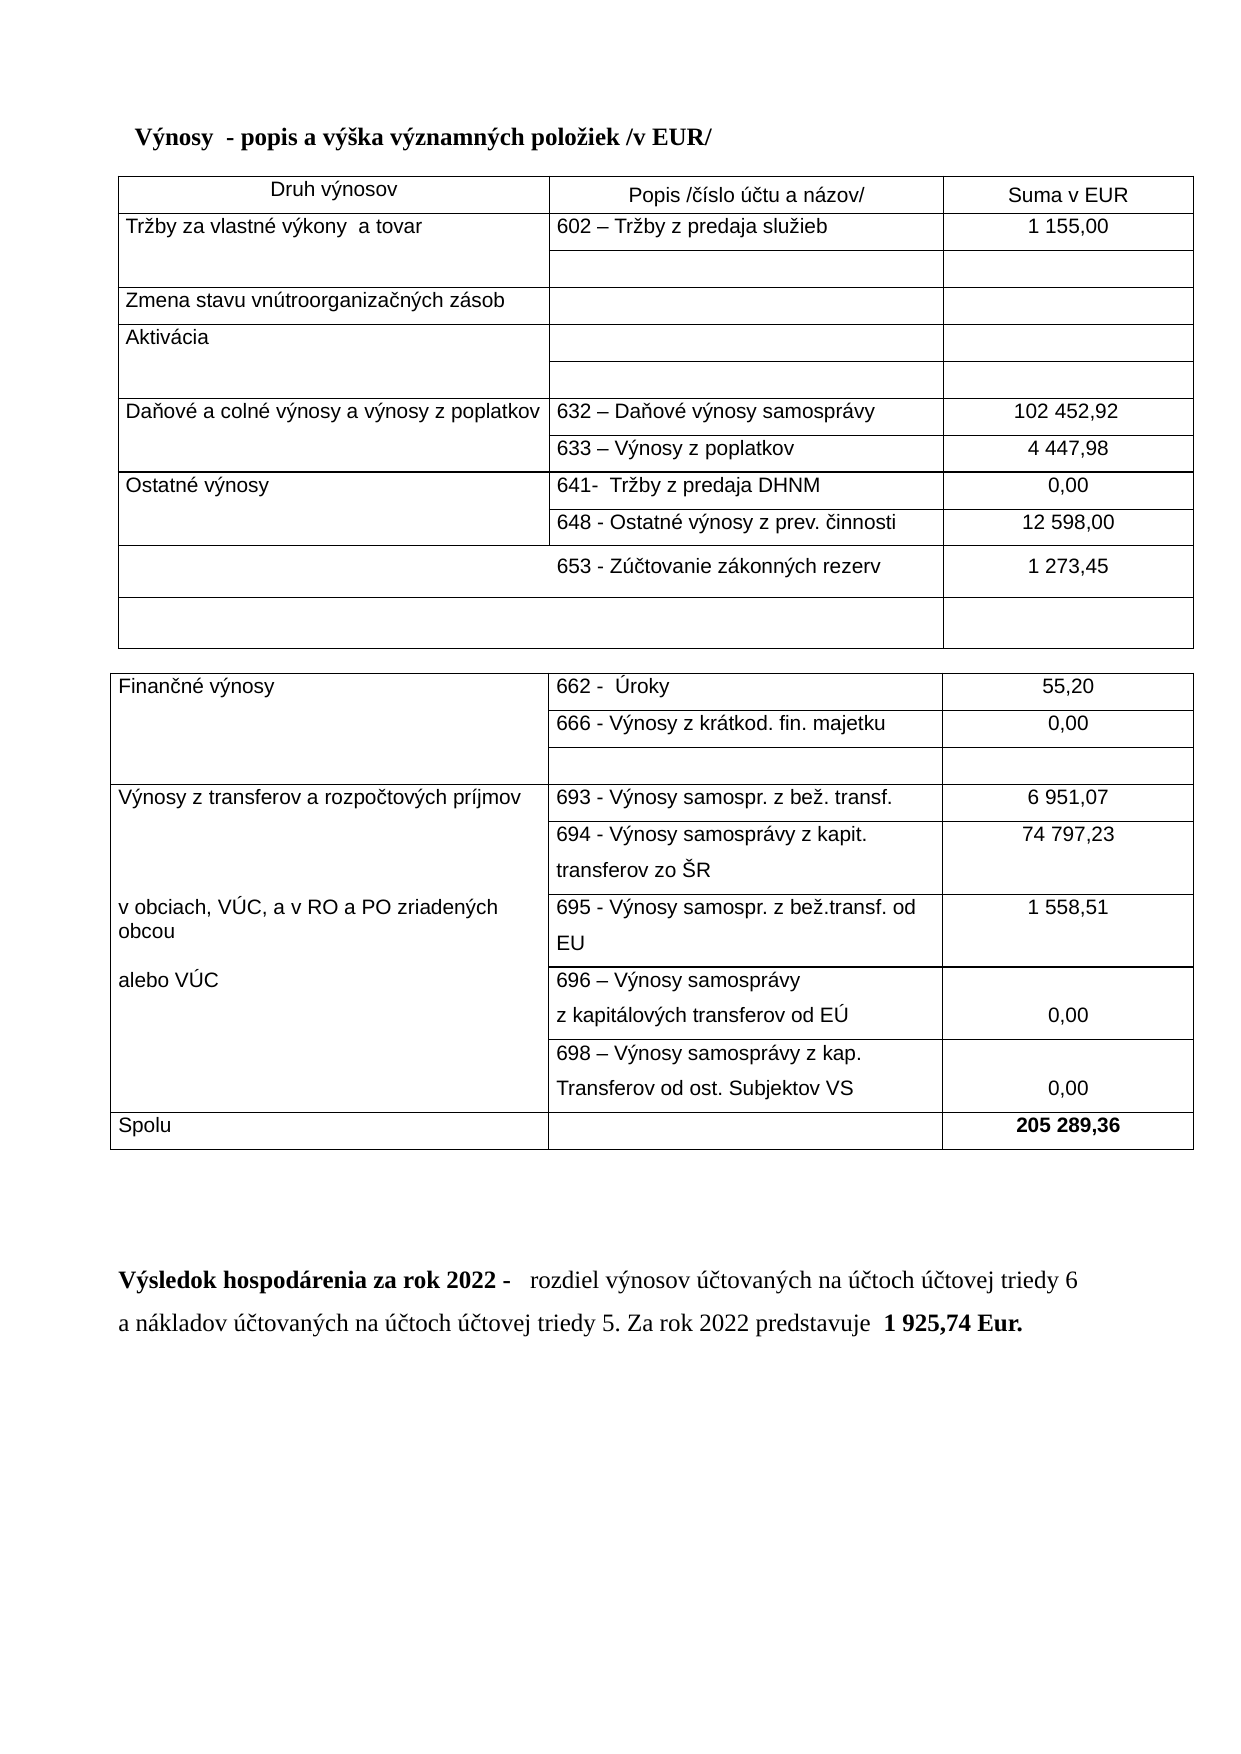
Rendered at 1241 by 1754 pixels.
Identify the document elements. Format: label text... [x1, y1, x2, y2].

table_cell [111, 1039, 548, 1112]
table_cell Zmena stavu vnútroorganizačných zásob [119, 288, 549, 323]
table_cell [943, 748, 1193, 783]
table_cell Výnosy z transferov a rozpočtových príjmov [111, 785, 548, 821]
table_cell Ostatné výnosy [119, 473, 549, 508]
text Výsledok hospodárenia za rok 2022 - rozdiel výnosov účtovaných na účtoch účtovej triedy 6 [118, 1265, 1122, 1294]
table_cell 695 - Výnosy samospr. z bež.transf. od EU [549, 895, 942, 966]
table_cell [549, 598, 943, 648]
table_cell [111, 747, 548, 783]
table_cell [549, 748, 942, 783]
table_cell [119, 598, 549, 648]
table_cell 4 447,98 [944, 436, 1193, 471]
table_cell [549, 1113, 942, 1149]
table_cell 602 – Tržby z predaja služieb [550, 214, 943, 249]
table_header Popis /číslo účtu a názov/ [550, 177, 943, 213]
table_cell 666 - Výnosy z krátkod. fin. majetku [549, 711, 942, 747]
text Výnosy - popis a výška významných položiek /v EUR/ [118, 118, 1122, 152]
table_cell 693 - Výnosy samospr. z bež. transf. [549, 785, 942, 821]
table_cell [944, 598, 1193, 648]
table_cell Aktivácia [119, 325, 549, 361]
table_cell 1 558,51 [943, 895, 1193, 966]
table_cell 632 – Daňové výnosy samosprávy [550, 399, 943, 434]
table_cell 74 797,23 [943, 822, 1193, 893]
table_header Finančné výnosy [111, 674, 548, 709]
table_cell 633 – Výnosy z poplatkov [550, 436, 943, 471]
table_cell 641- Tržby z predaja DHNM [550, 473, 943, 508]
table_cell Tržby za vlastné výkony a tovar [119, 214, 549, 249]
table_header Druh výnosov [119, 177, 549, 213]
table_cell [944, 362, 1193, 397]
table_cell alebo VÚC [111, 966, 548, 1039]
table_cell 648 - Ostatné výnosy z prev. činnosti [550, 510, 943, 545]
table_cell Daňové a colné výnosy a výnosy z poplatkov [119, 399, 549, 434]
table_cell 696 – Výnosy samosprávy z kapitálových transferov od EÚ [549, 968, 942, 1039]
table_header 55,20 [943, 674, 1193, 709]
table_cell 694 - Výnosy samosprávy z kapit. transferov zo ŠR [549, 822, 942, 893]
table_cell [119, 250, 549, 287]
table_cell 12 598,00 [944, 510, 1193, 545]
table_cell 0,00 [944, 473, 1193, 508]
table_cell 0,00 [943, 968, 1193, 1039]
text a nákladov účtovaných na účtoch účtovej triedy 5. Za rok 2022 predstavuje 1 925,74 Eur. [118, 1308, 1122, 1337]
table_cell [111, 821, 548, 893]
table_cell [944, 288, 1193, 323]
table_header 662 - Úroky [549, 674, 942, 709]
table_cell v obciach, VÚC, a v RO a PO zriadených obcou [111, 894, 548, 966]
table_cell 6 951,07 [943, 785, 1193, 821]
table_cell [550, 362, 943, 397]
table_cell [111, 710, 548, 747]
table_cell Spolu [111, 1113, 548, 1149]
table_cell [550, 288, 943, 323]
table_header Suma v EUR [944, 177, 1193, 213]
table_cell [119, 509, 549, 545]
table_cell 698 – Výnosy samosprávy z kap. Transferov od ost. Subjektov VS [549, 1040, 942, 1112]
table_cell 1 273,45 [944, 546, 1193, 597]
table_cell [550, 251, 943, 287]
table_cell [550, 325, 943, 361]
table_cell [944, 251, 1193, 287]
table_cell 205 289,36 [943, 1113, 1193, 1149]
table_cell 1 155,00 [944, 214, 1193, 249]
table_cell 102 452,92 [944, 399, 1193, 434]
table_cell [944, 325, 1193, 361]
table_cell [119, 546, 549, 597]
table_cell [119, 435, 549, 471]
table_cell 0,00 [943, 1040, 1193, 1112]
table_cell 653 - Zúčtovanie zákonných rezerv [549, 546, 943, 597]
table_cell [119, 361, 549, 397]
table_cell 0,00 [943, 711, 1193, 747]
